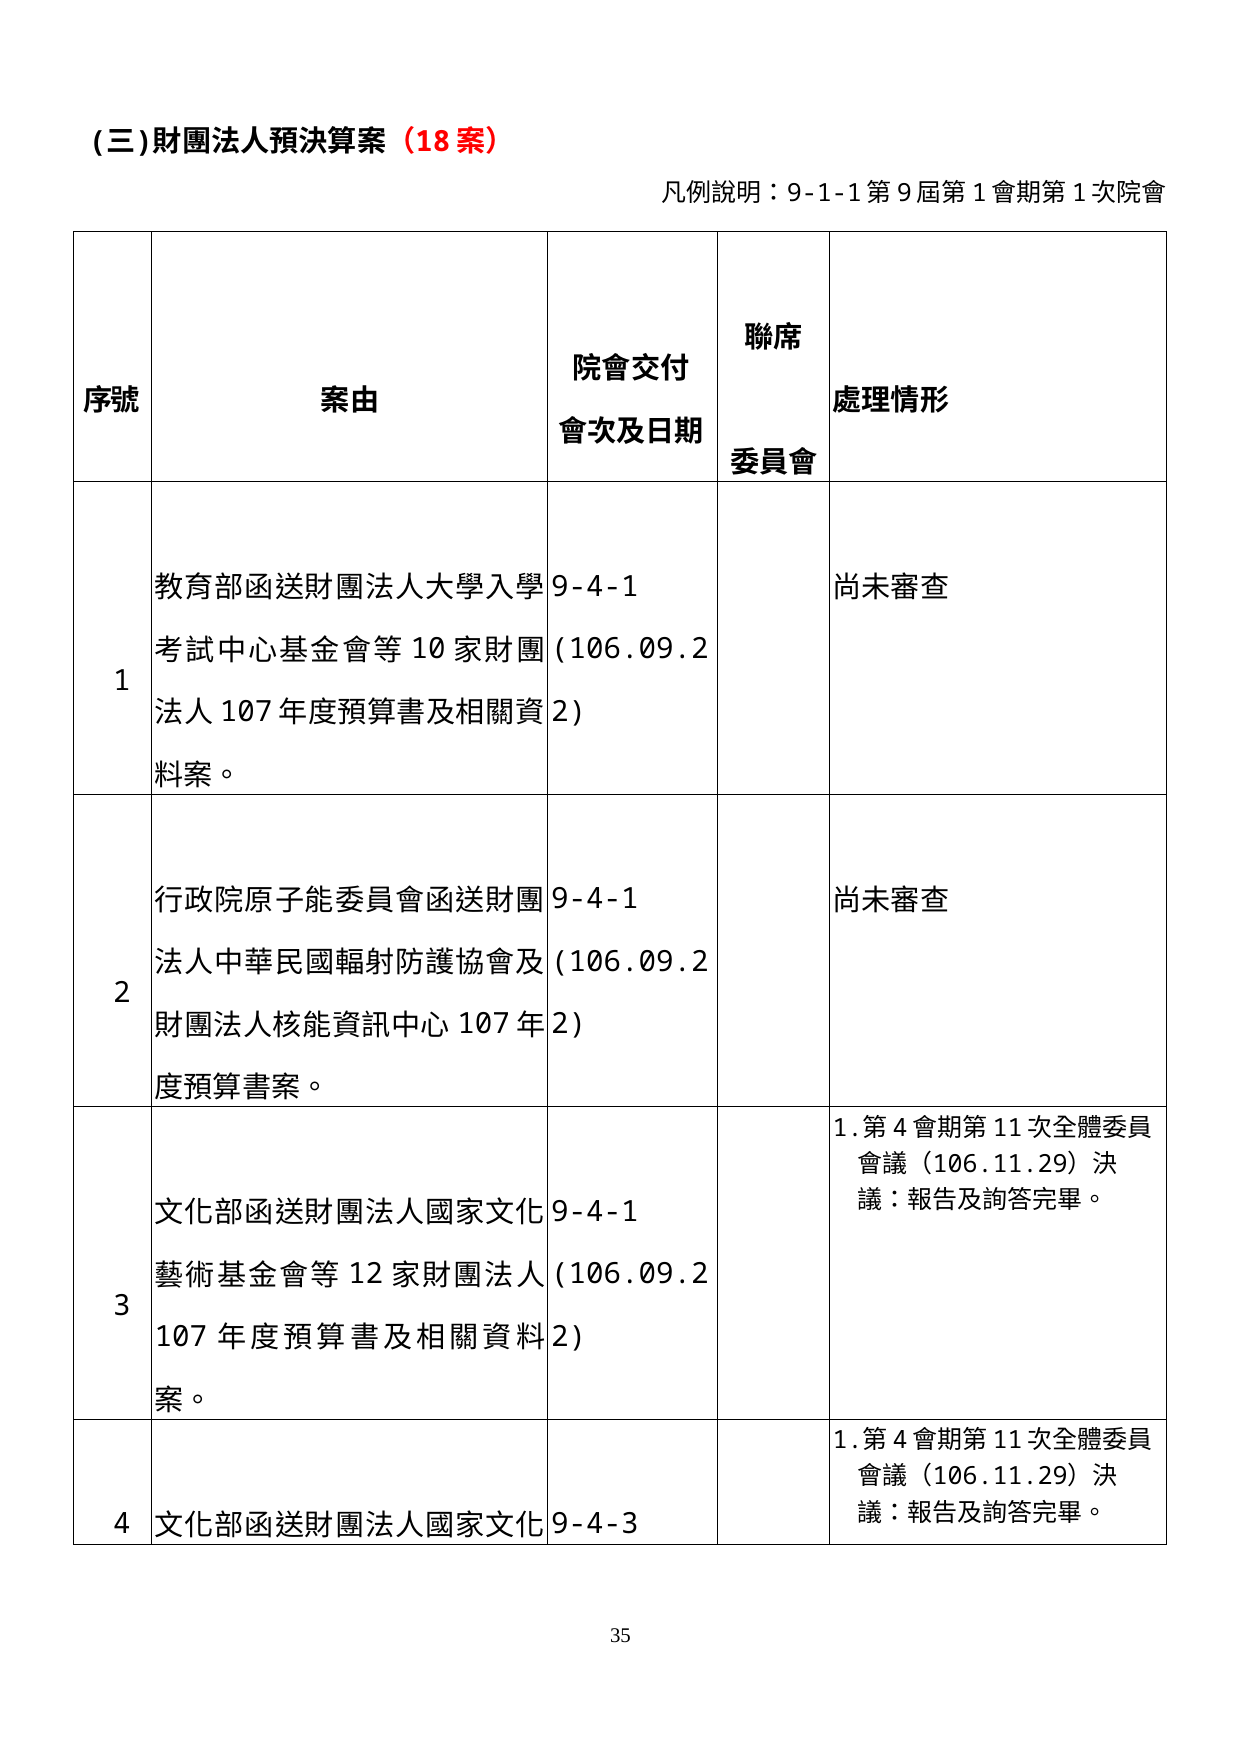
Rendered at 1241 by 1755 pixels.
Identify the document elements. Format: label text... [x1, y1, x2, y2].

table_cell [718, 1420, 829, 1543]
table_header 案由 [152, 232, 547, 481]
table_cell 9-4-1 (106.09.22) [548, 795, 717, 1106]
table_cell [74, 795, 151, 1106]
table_cell [74, 1420, 151, 1543]
table_cell [718, 1107, 829, 1418]
table_cell 9-4-1 (106.09.22) [548, 482, 717, 793]
table_cell 尚未審查 [830, 482, 1166, 793]
table_cell 行政院原子能委員會函送財團法人中華民國輻射防護協會及財團法人核能資訊中心107年度預算書案。 [152, 795, 547, 1106]
table_cell 文化部函送財團法人國家文化 [152, 1420, 547, 1543]
table_cell 文化部函送財團法人國家文化藝術基金會等12家財團法人107年度預算書及相關資料案。 [152, 1107, 547, 1418]
table_header 序號 [74, 232, 151, 481]
table_cell 9-4-3 [548, 1420, 717, 1543]
table_cell [718, 482, 829, 793]
table_cell 尚未審查 [830, 795, 1166, 1106]
table_cell 1.第4會期第11次全體委員會議（106.11.29）決議：報告及詢答完畢。 [830, 1420, 1166, 1543]
table_cell 教育部函送財團法人大學入學考試中心基金會等10家財團法人107年度預算書及相關資料案。 [152, 482, 547, 793]
text (三)財團法人預決算案（18案） [74, 118, 1166, 160]
table_header 處理情形 [830, 232, 1166, 481]
table_cell 1.第4會期第11次全體委員會議（106.11.29）決議：報告及詢答完畢。 [830, 1107, 1166, 1418]
text 凡例說明：9-1-1第9屆第1會期第1次院會 [74, 173, 1166, 209]
table_cell [74, 482, 151, 793]
table_cell [74, 1107, 151, 1418]
table_cell 9-4-1 (106.09.22) [548, 1107, 717, 1418]
table_cell [718, 795, 829, 1106]
table_header 聯席 委員會 [718, 232, 829, 481]
table_header 院會交付 會次及日期 [548, 232, 717, 481]
